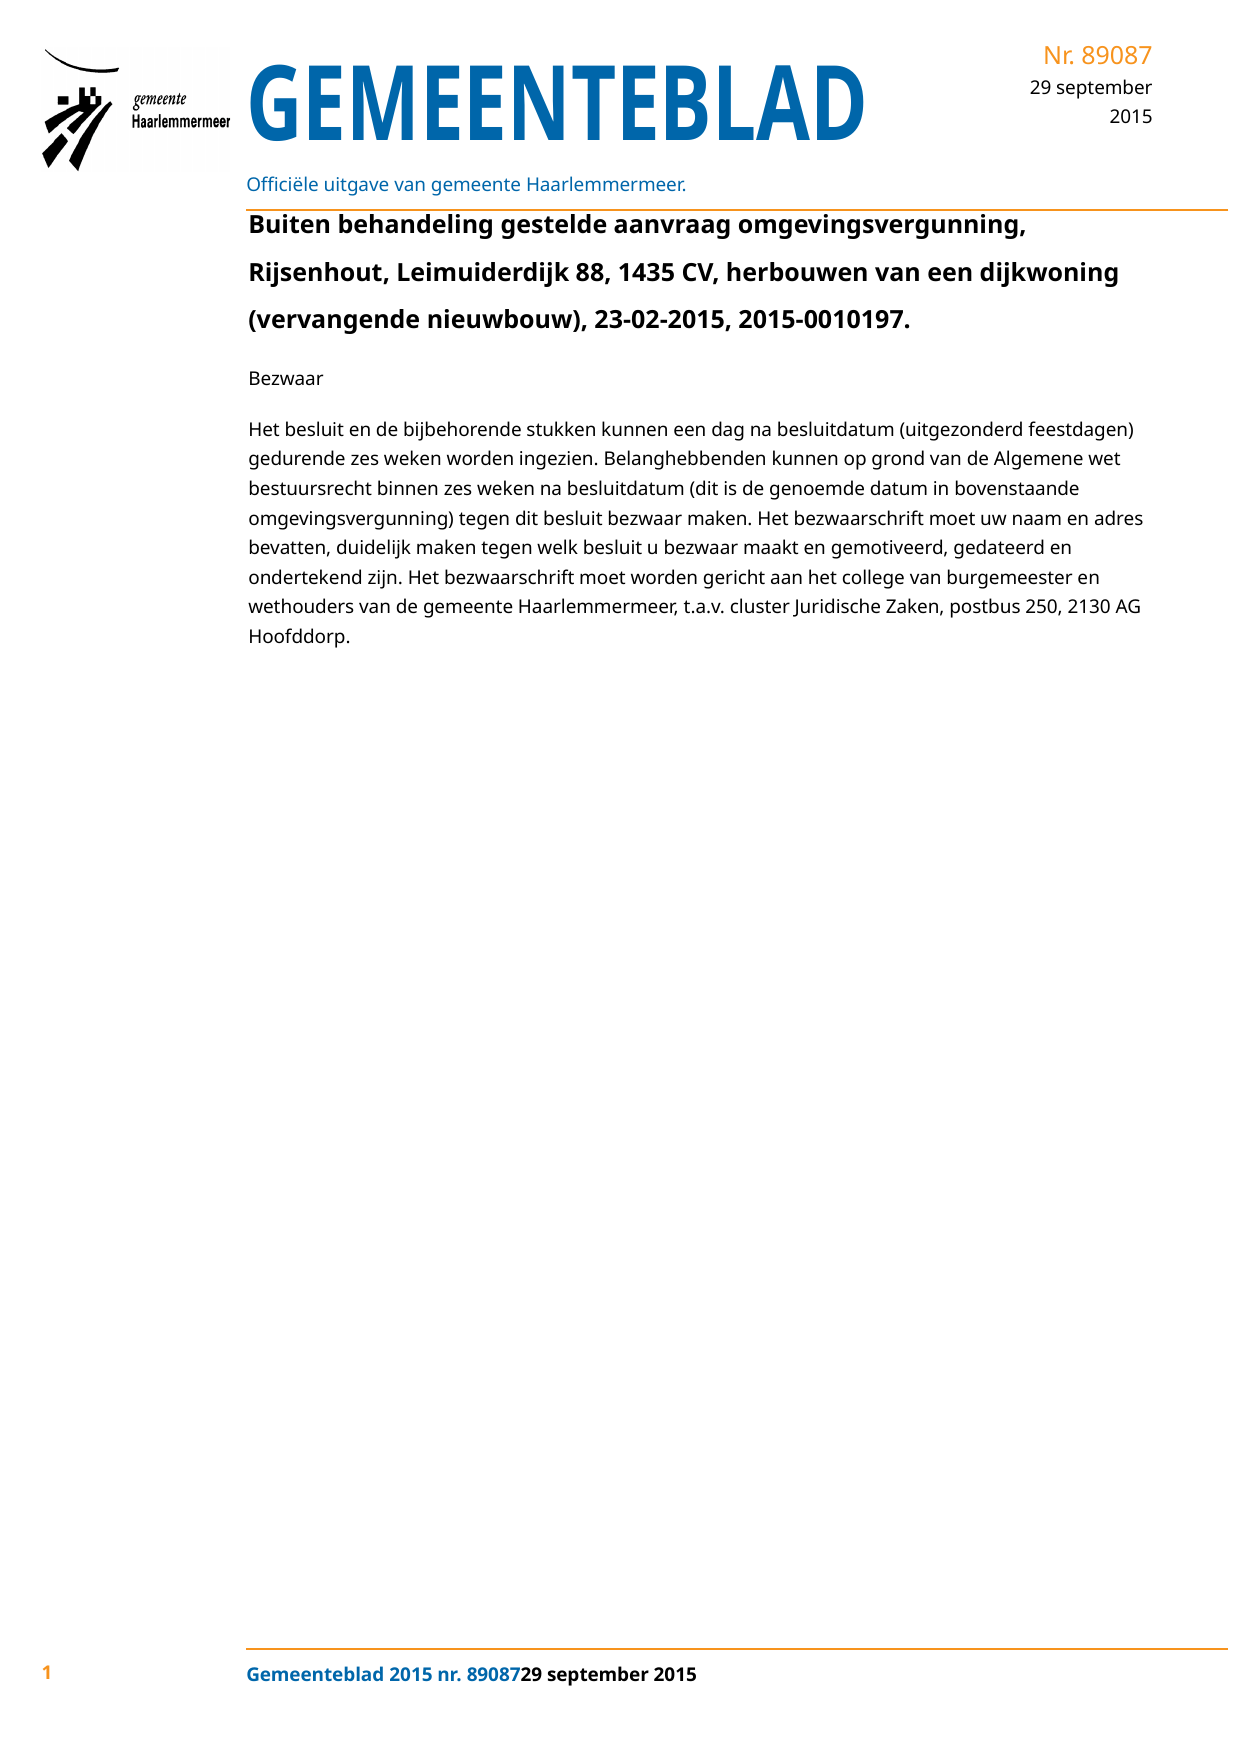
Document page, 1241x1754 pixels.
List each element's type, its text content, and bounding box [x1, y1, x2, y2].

text Bezwaar [248, 366, 1152, 391]
picture [41, 47, 231, 172]
text Het besluit en de bijbehorende stukken kunnen een dag na besluitdatum (uitgezonderd feestdagen) gedurende zes weken worden ingezien. Belanghebbenden kunnen op grond van de Algemene wet bestuursrecht binnen zes weken na besluitdatum (dit is de genoemde datum in bovenstaande omgevingsvergunning) tegen dit besluit bezwaar maken. Het bezwaarschrift moet uw naam en adres bevatten, duidelijk maken tegen welk besluit u bezwaar maakt en gemotiveerd, gedateerd en ondertekend zijn. Het bezwaarschrift moet worden gericht aan het college van burgemeester en wethouders van de gemeente Haarlemmermeer, t.a.v. cluster Juridische Zaken, postbus 250, 2130 AG Hoofddorp. [248, 416, 1152, 649]
text Buiten behandeling gestelde aanvraag omgevingsvergunning, Rijsenhout, Leimuiderdijk 88, 1435 CV, herbouwen van een dijkwoning (vervangende nieuwbouw), 23-02-2015, 2015-0010197. [248, 211, 1152, 336]
